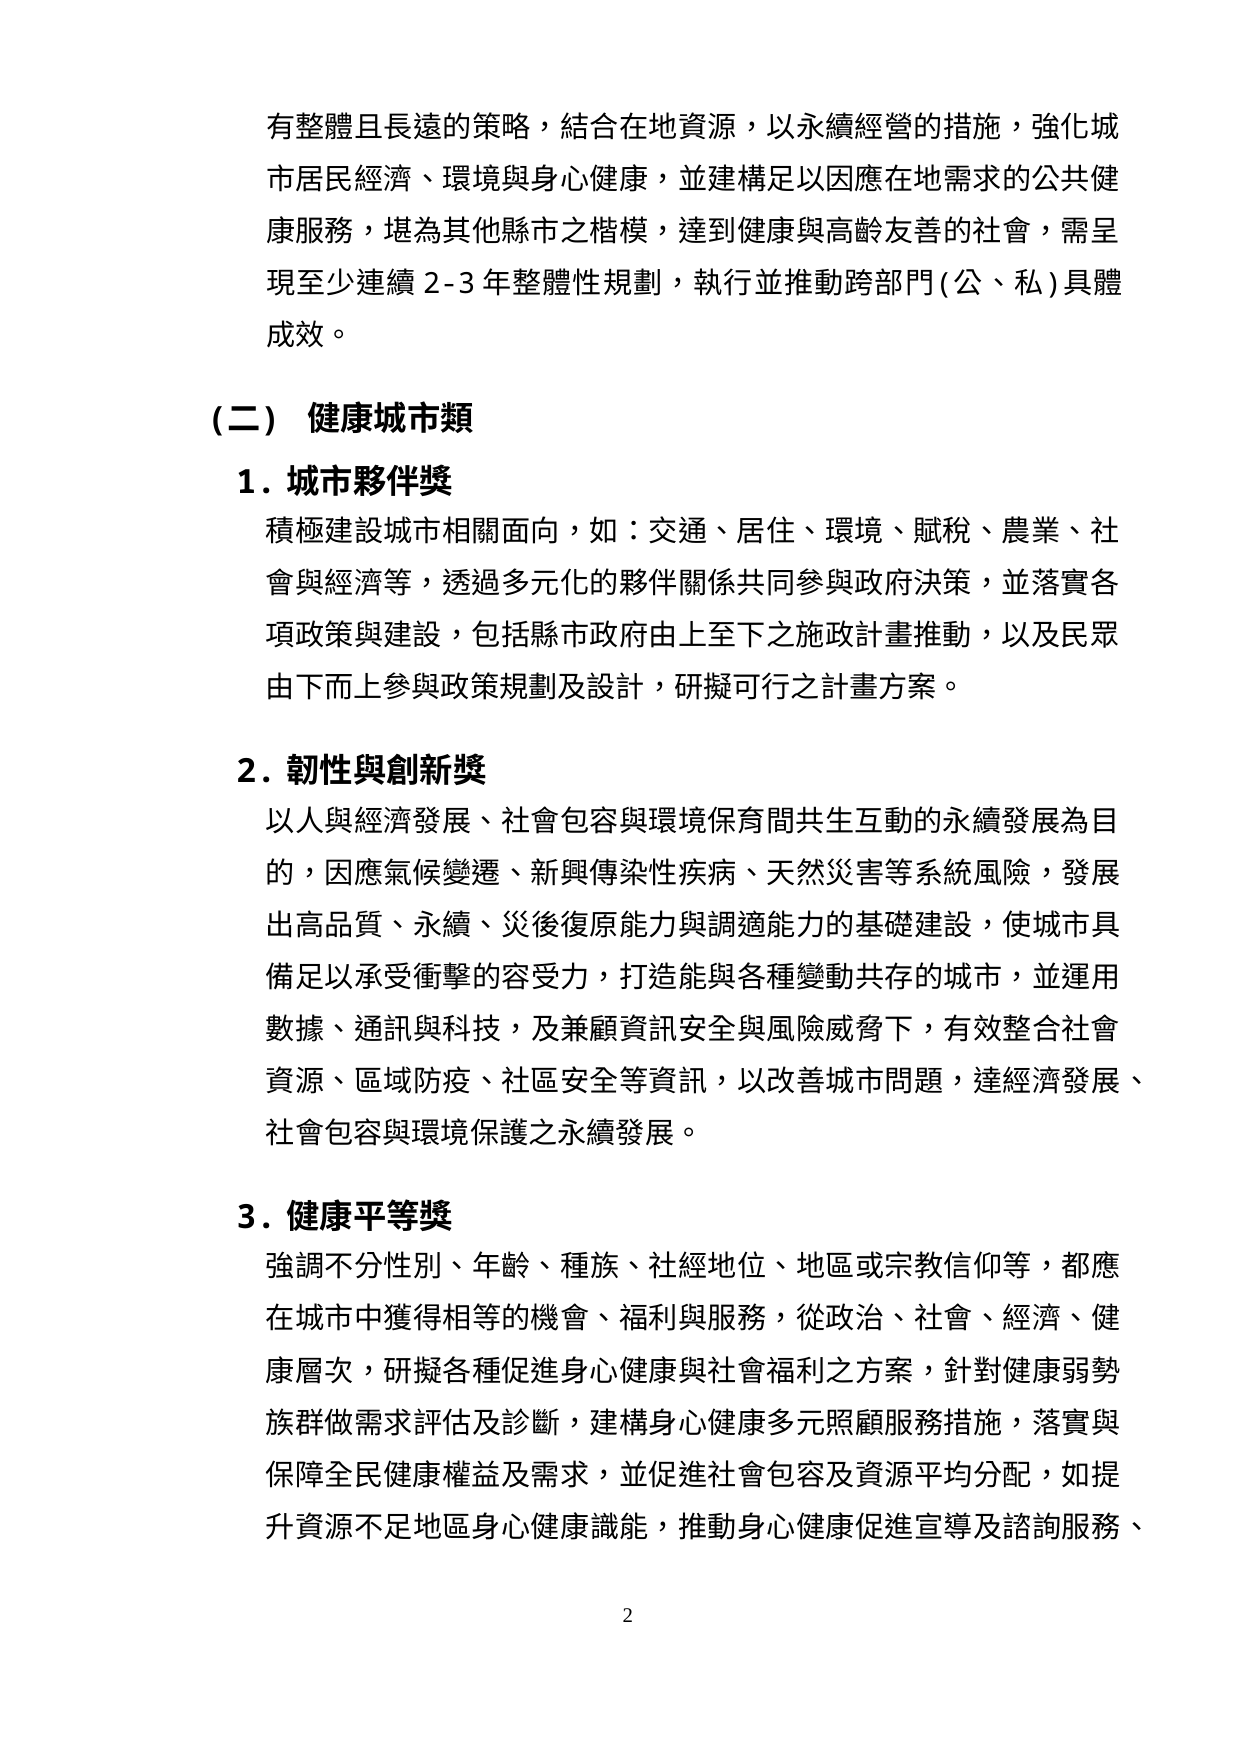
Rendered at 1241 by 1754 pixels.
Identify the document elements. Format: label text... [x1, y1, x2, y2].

text 有整體且長遠的策略，結合在地資源，以永續經營的措施，強化城市居民經濟、環境與身心健康，並建構足以因應在地需求的公共健康服務，堪為其他縣市之楷模，達到健康與高齡友善的社會，需呈現至少連續2-3年整體性規劃，執行並推動跨部門(公、私)具體成效。 [266, 96, 1122, 356]
text (二) 健康城市類 [207, 375, 1122, 437]
text 強調不分性別、年齡、種族、社經地位、地區或宗教信仰等，都應在城市中獲得相等的機會、福利與服務，從政治、社會、經濟、健康層次，研擬各種促進身心健康與社會福利之方案，針對健康弱勢族群做需求評估及診斷，建構身心健康多元照顧服務措施，落實與保障全民健康權益及需求，並促進社會包容及資源平均分配，如提升資源不足地區身心健康識能，推動身心健康促進宣導及諮詢服務、高風險孕產婦身心健康管理、偏鄉離島醫療資源等，落實因地制宜、普及、可近且高效率的健康友善環境，並改善健康不平等。 [266, 1235, 1122, 1548]
text 3. 健康平等獎 [236, 1173, 1122, 1235]
text 積極建設城市相關面向，如：交通、居住、環境、賦稅、農業、社會與經濟等，透過多元化的夥伴關係共同參與政府決策，並落實各項政策與建設，包括縣市政府由上至下之施政計畫推動，以及民眾由下而上參與政策規劃及設計，研擬可行之計畫方案。 [266, 500, 1122, 708]
text 2. 韌性與創新獎 [236, 727, 1122, 789]
text 以人與經濟發展、社會包容與環境保育間共生互動的永續發展為目的，因應氣候變遷、新興傳染性疾病、天然災害等系統風險，發展出高品質、永續、災後復原能力與調適能力的基礎建設，使城市具備足以承受衝擊的容受力，打造能與各種變動共存的城市，並運用數據、通訊與科技，及兼顧資訊安全與風險威脅下，有效整合社會資源、區域防疫、社區安全等資訊，以改善城市問題，達經濟發展、社會包容與環境保護之永續發展。 [266, 789, 1122, 1154]
text 1. 城市夥伴獎 [236, 437, 1122, 500]
